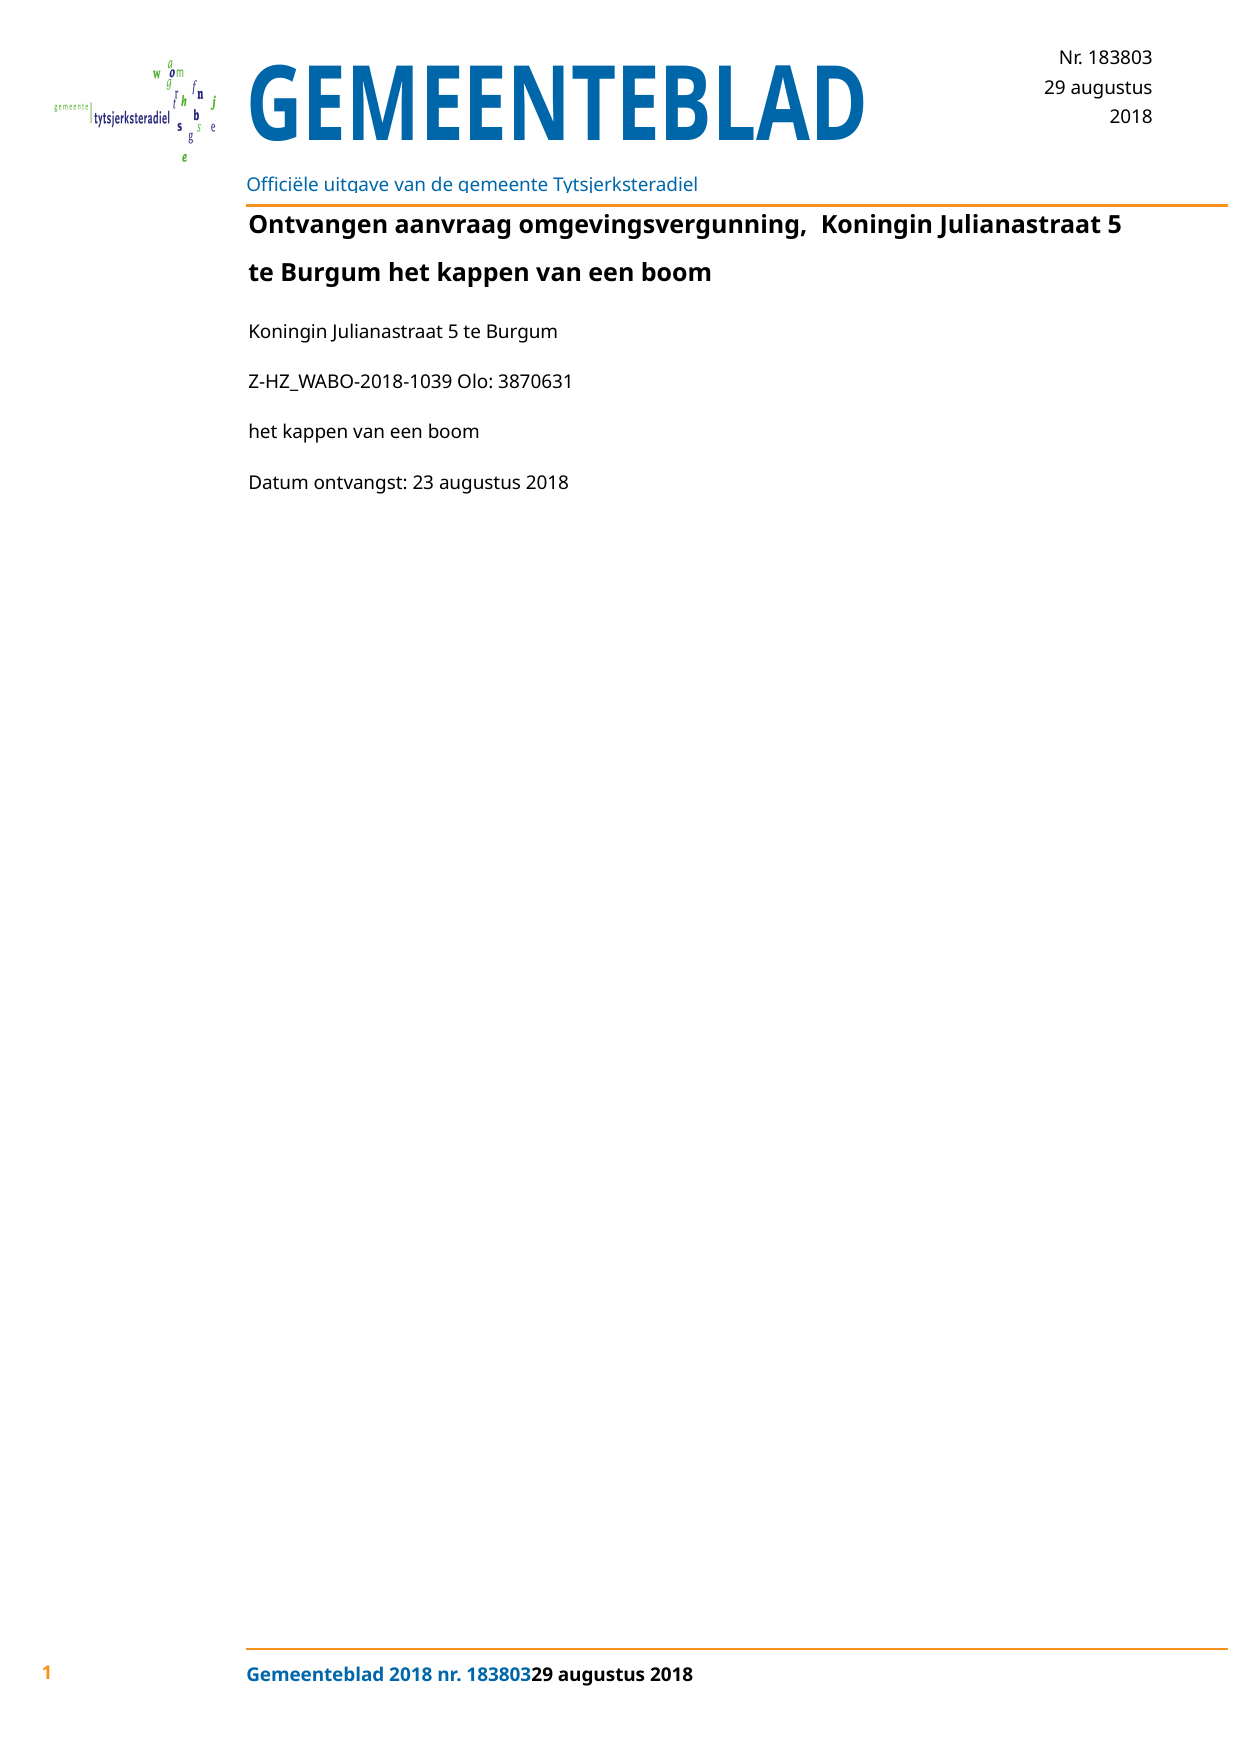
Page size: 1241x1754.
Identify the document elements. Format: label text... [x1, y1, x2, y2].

text Koningin Julianastraat 5 te Burgum [248, 318, 1152, 344]
text het kappen van een boom [248, 419, 1152, 444]
text Ontvangen aanvraag omgevingsvergunning, Koningin Julianastraat 5 te Burgum het kappen van een boom [248, 207, 1152, 288]
text Datum ontvangst: 23 augustus 2018 [248, 469, 1152, 495]
picture [41, 47, 231, 172]
text Z-HZ_WABO-2018-1039 Olo: 3870631 [248, 368, 1152, 394]
